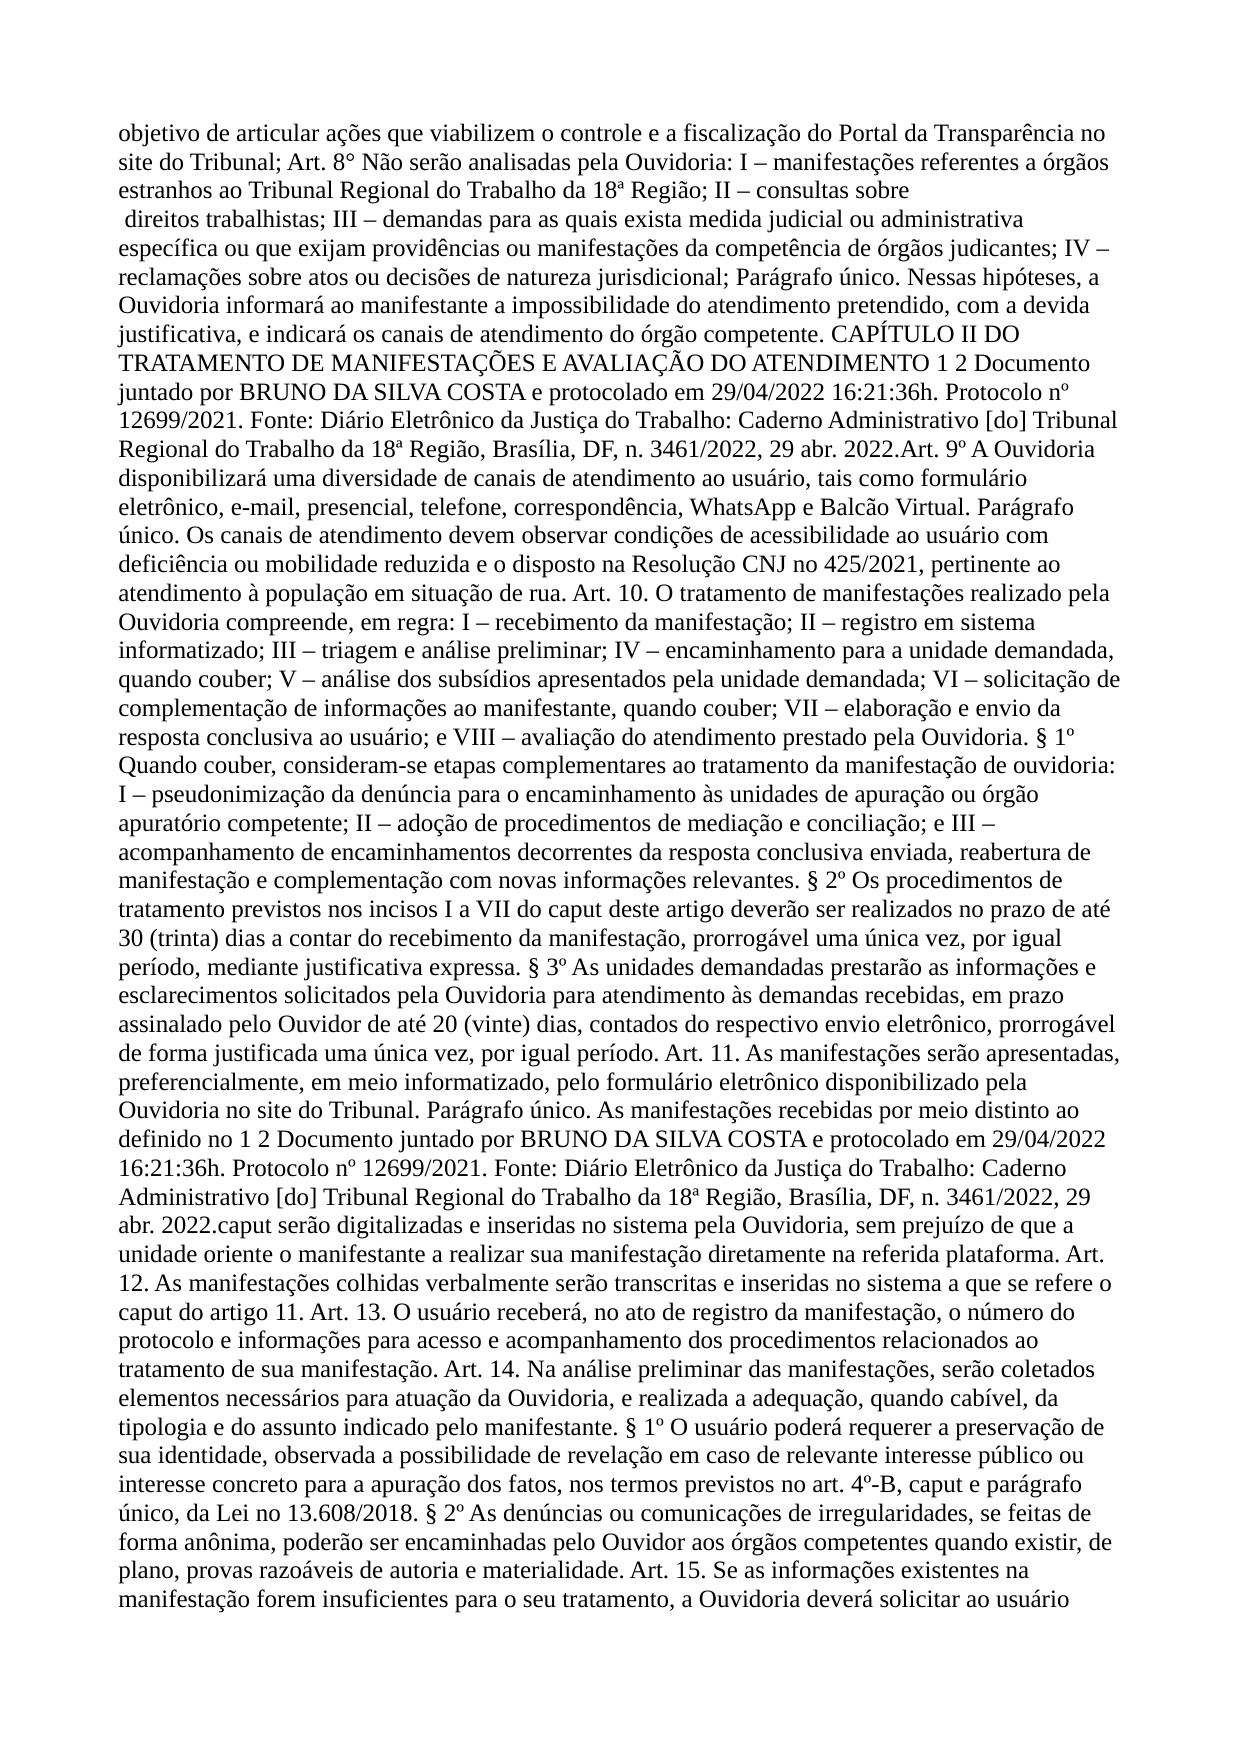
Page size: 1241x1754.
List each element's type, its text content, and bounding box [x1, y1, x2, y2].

text objetivo de articular ações que viabilizem o controle e a fiscalização do Portal da Transparência no site do Tribunal; Art. 8° Não serão analisadas pela Ouvidoria: I – manifestações referentes a órgãos estranhos ao Tribunal Regional do Trabalho da 18ª Região; II – consultas sobre [118, 118, 1122, 204]
text direitos trabalhistas; III – demandas para as quais exista medida judicial ou administrativa específica ou que exijam providências ou manifestações da competência de órgãos judicantes; IV – reclamações sobre atos ou decisões de natureza jurisdicional; Parágrafo único. Nessas hipóteses, a Ouvidoria informará ao manifestante a impossibilidade do atendimento pretendido, com a devida justificativa, e indicará os canais de atendimento do órgão competente. CAPÍTULO II DO TRATAMENTO DE MANIFESTAÇÕES E AVALIAÇÃO DO ATENDIMENTO 1 2 Documento juntado por BRUNO DA SILVA COSTA e protocolado em 29/04/2022 16:21:36h. Protocolo nº 12699/2021. Fonte: Diário Eletrônico da Justiça do Trabalho: Caderno Administrativo [do] Tribunal Regional do Trabalho da 18ª Região, Brasília, DF, n. 3461/2022, 29 abr. 2022.Art. 9º A Ouvidoria disponibilizará uma diversidade de canais de atendimento ao usuário, tais como formulário eletrônico, e-mail, presencial, telefone, correspondência, WhatsApp e Balcão Virtual. Parágrafo único. Os canais de atendimento devem observar condições de acessibilidade ao usuário com deficiência ou mobilidade reduzida e o disposto na Resolução CNJ no 425/2021, pertinente ao atendimento à população em situação de rua. Art. 10. O tratamento de manifestações realizado pela Ouvidoria compreende, em regra: I – recebimento da manifestação; II – registro em sistema informatizado; III – triagem e análise preliminar; IV – encaminhamento para a unidade demandada, quando couber; V – análise dos subsídios apresentados pela unidade demandada; VI – solicitação de complementação de informações ao manifestante, quando couber; VII – elaboração e envio da resposta conclusiva ao usuário; e VIII – avaliação do atendimento prestado pela Ouvidoria. § 1º Quando couber, consideram-se etapas complementares ao tratamento da manifestação de ouvidoria: I – pseudonimização da denúncia para o encaminhamento às unidades de apuração ou órgão apuratório competente; II – adoção de procedimentos de mediação e conciliação; e III – acompanhamento de encaminhamentos decorrentes da resposta conclusiva enviada, reabertura de manifestação e complementação com novas informações relevantes. § 2º Os procedimentos de tratamento previstos nos incisos I a VII do caput deste artigo deverão ser realizados no prazo de até 30 (trinta) dias a contar do recebimento da manifestação, prorrogável uma única vez, por igual período, mediante justificativa expressa. § 3º As unidades demandadas prestarão as informações e esclarecimentos solicitados pela Ouvidoria para atendimento às demandas recebidas, em prazo assinalado pelo Ouvidor de até 20 (vinte) dias, contados do respectivo envio eletrônico, prorrogável de forma justificada uma única vez, por igual período. Art. 11. As manifestações serão apresentadas, preferencialmente, em meio informatizado, pelo formulário eletrônico disponibilizado pela Ouvidoria no site do Tribunal. Parágrafo único. As manifestações recebidas por meio distinto ao definido no 1 2 Documento juntado por BRUNO DA SILVA COSTA e protocolado em 29/04/2022 16:21:36h. Protocolo nº 12699/2021. Fonte: Diário Eletrônico da Justiça do Trabalho: Caderno Administrativo [do] Tribunal Regional do Trabalho da 18ª Região, Brasília, DF, n. 3461/2022, 29 abr. 2022.caput serão digitalizadas e inseridas no sistema pela Ouvidoria, sem prejuízo de que a unidade oriente o manifestante a realizar sua manifestação diretamente na referida plataforma. Art. 12. As manifestações colhidas verbalmente serão transcritas e inseridas no sistema a que se refere o caput do artigo 11. Art. 13. O usuário receberá, no ato de registro da manifestação, o número do protocolo e informações para acesso e acompanhamento dos procedimentos relacionados ao tratamento de sua manifestação. Art. 14. Na análise preliminar das manifestações, serão coletados elementos necessários para atuação da Ouvidoria, e realizada a adequação, quando cabível, da tipologia e do assunto indicado pelo manifestante. § 1º O usuário poderá requerer a preservação de sua identidade, observada a possibilidade de revelação em caso de relevante interesse público ou interesse concreto para a apuração dos fatos, nos termos previstos no art. 4º-B, caput e parágrafo único, da Lei no 13.608/2018. § 2º As denúncias ou comunicações de irregularidades, se feitas de forma anônima, poderão ser encaminhadas pelo Ouvidor aos órgãos competentes quando existir, de plano, provas razoáveis de autoria e materialidade. Art. 15. Se as informações existentes na manifestação forem insuficientes para o seu tratamento, a Ouvidoria deverá solicitar ao usuário [118, 204, 1122, 1613]
